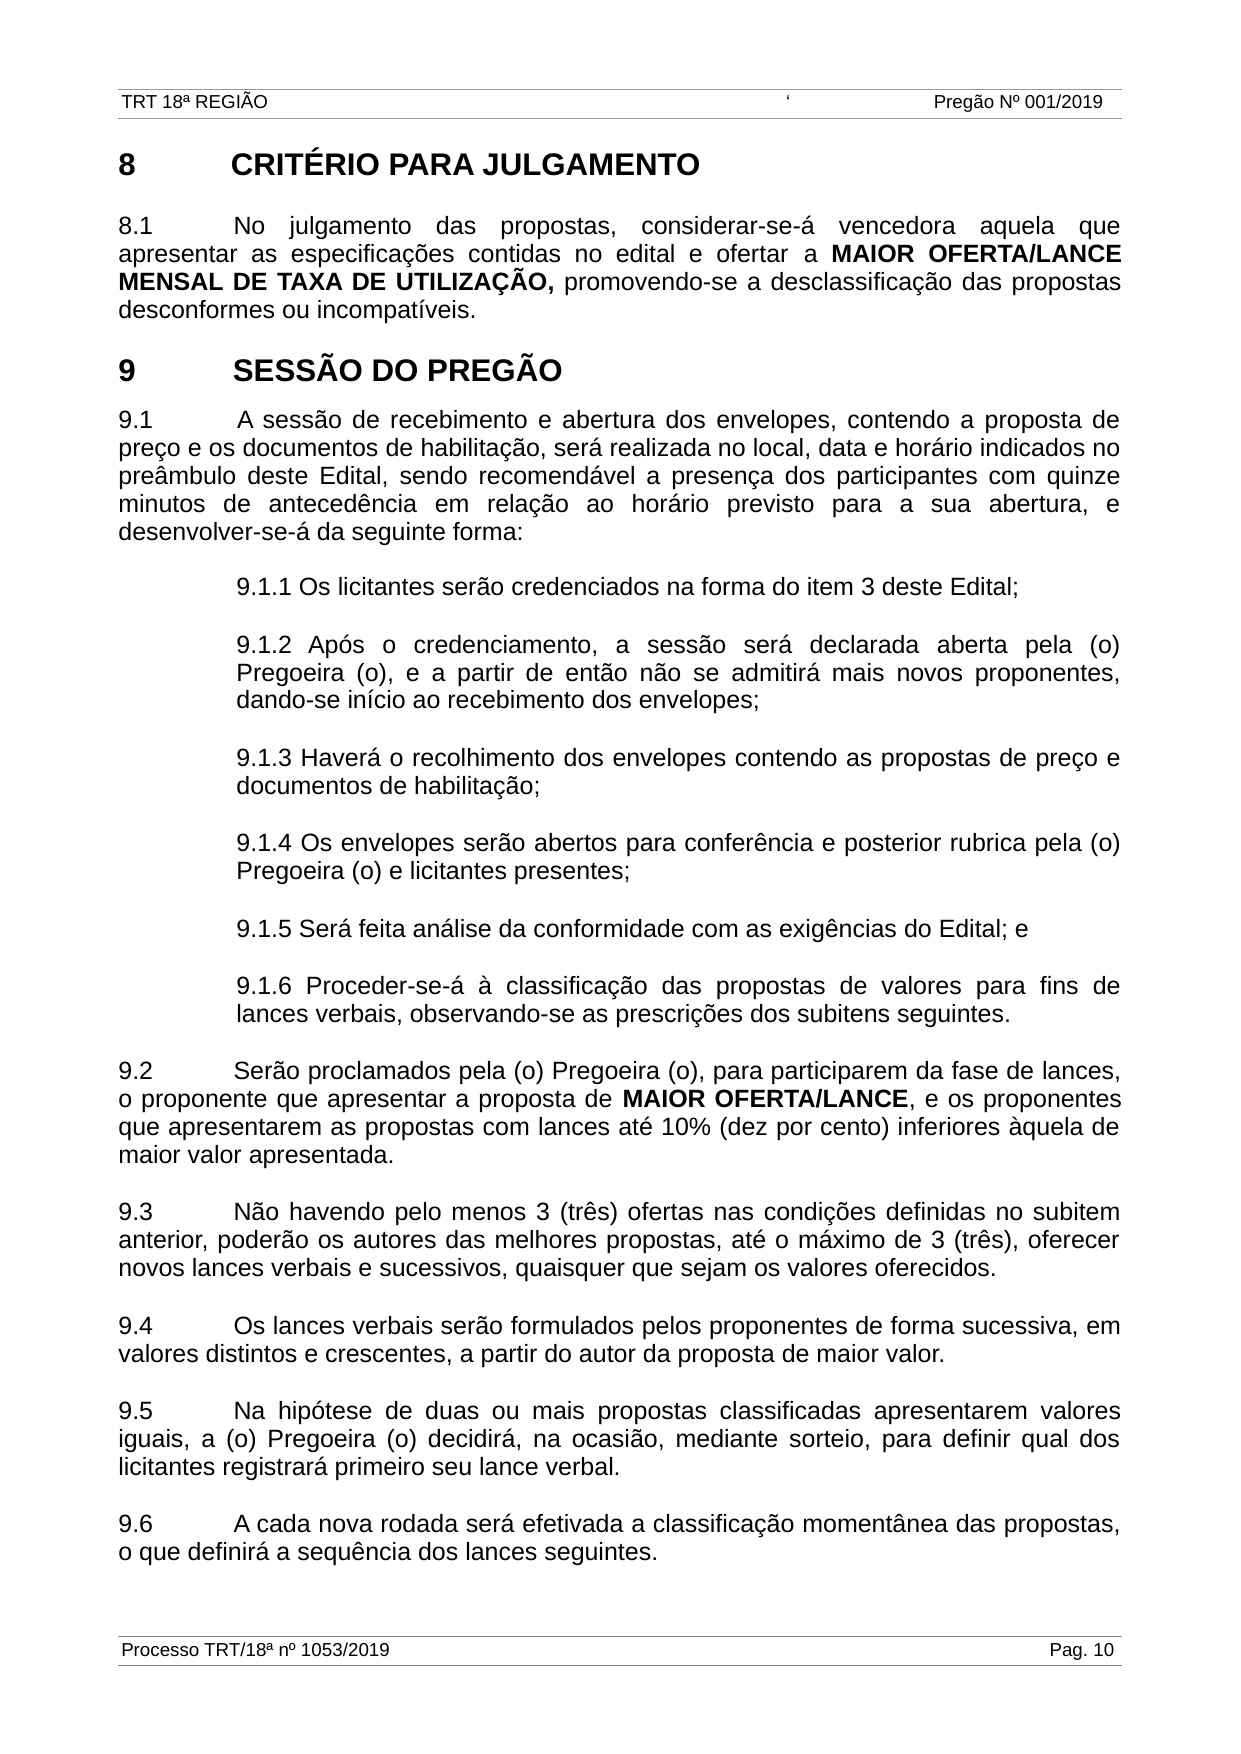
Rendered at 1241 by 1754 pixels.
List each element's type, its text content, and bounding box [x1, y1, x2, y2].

text 9.1.5 Será feita análise da conformidade com as exigências do Edital; e [236, 914, 1122, 942]
text 9.1.4 Os envelopes serão abertos para conferência e posterior rubrica pela (o) Pregoeira (o) e licitantes presentes; [236, 829, 1122, 885]
text 9.2 Serão proclamados pela (o) Pregoeira (o), para participarem da fase de lances, o proponente que apresentar a proposta de MAIOR OFERTA/LANCE, e os proponentes que apresentarem as propostas com lances até 10% (dez por cento) inferiores àquela de maior valor apresentada. [118, 1057, 1122, 1169]
text 9.3 Não havendo pelo menos 3 (três) ofertas nas condições definidas no subitem anterior, poderão os autores das melhores propostas, até o máximo de 3 (três), oferecer novos lances verbais e sucessivos, quaisquer que sejam os valores oferecidos. [118, 1198, 1122, 1282]
text 9.1.6 Proceder-se-á à classificação das propostas de valores para fins de lances verbais, observando-se as prescrições dos subitens seguintes. [236, 972, 1122, 1028]
text 9.4 Os lances verbais serão formulados pelos proponentes de forma sucessiva, em valores distintos e crescentes, a partir do autor da proposta de maior valor. [118, 1311, 1122, 1367]
text 9 SESSÃO DO PREGÃO [118, 353, 1122, 388]
text 9.1.1 Os licitantes serão credenciados na forma do item 3 deste Edital; [236, 573, 1122, 601]
text 8 CRITÉRIO PARA JULGAMENTO [118, 147, 1122, 182]
text 9.6 A cada nova rodada será efetivada a classificação momentânea das propostas, o que definirá a sequência dos lances seguintes. [118, 1510, 1122, 1566]
text 9.5 Na hipótese de duas ou mais propostas classificadas apresentarem valores iguais, a (o) Pregoeira (o) decidirá, na ocasião, mediante sorteio, para definir qual dos licitantes registrará primeiro seu lance verbal. [118, 1397, 1122, 1481]
text 9.1 A sessão de recebimento e abertura dos envelopes, contendo a proposta de preço e os documentos de habilitação, será realizada no local, data e horário indicados no preâmbulo deste Edital, sendo recomendável a presença dos participantes com quinze minutos de antecedência em relação ao horário previsto para a sua abertura, e desenvolver-se-á da seguinte forma: [118, 406, 1122, 545]
text 9.1.3 Haverá o recolhimento dos envelopes contendo as propostas de preço e documentos de habilitação; [236, 744, 1122, 799]
text 8.1 No julgamento das propostas, considerar-se-á vencedora aquela que apresentar as especificações contidas no edital e ofertar a MAIOR OFERTA/LANCE MENSAL DE TAXA DE UTILIZAÇÃO, promovendo-se a desclassificação das propostas desconformes ou incompatíveis. [118, 212, 1122, 323]
text 9.1.2 Após o credenciamento, a sessão será declarada aberta pela (o) Pregoeira (o), e a partir de então não se admitirá mais novos proponentes, dando-se início ao recebimento dos envelopes; [236, 631, 1122, 714]
